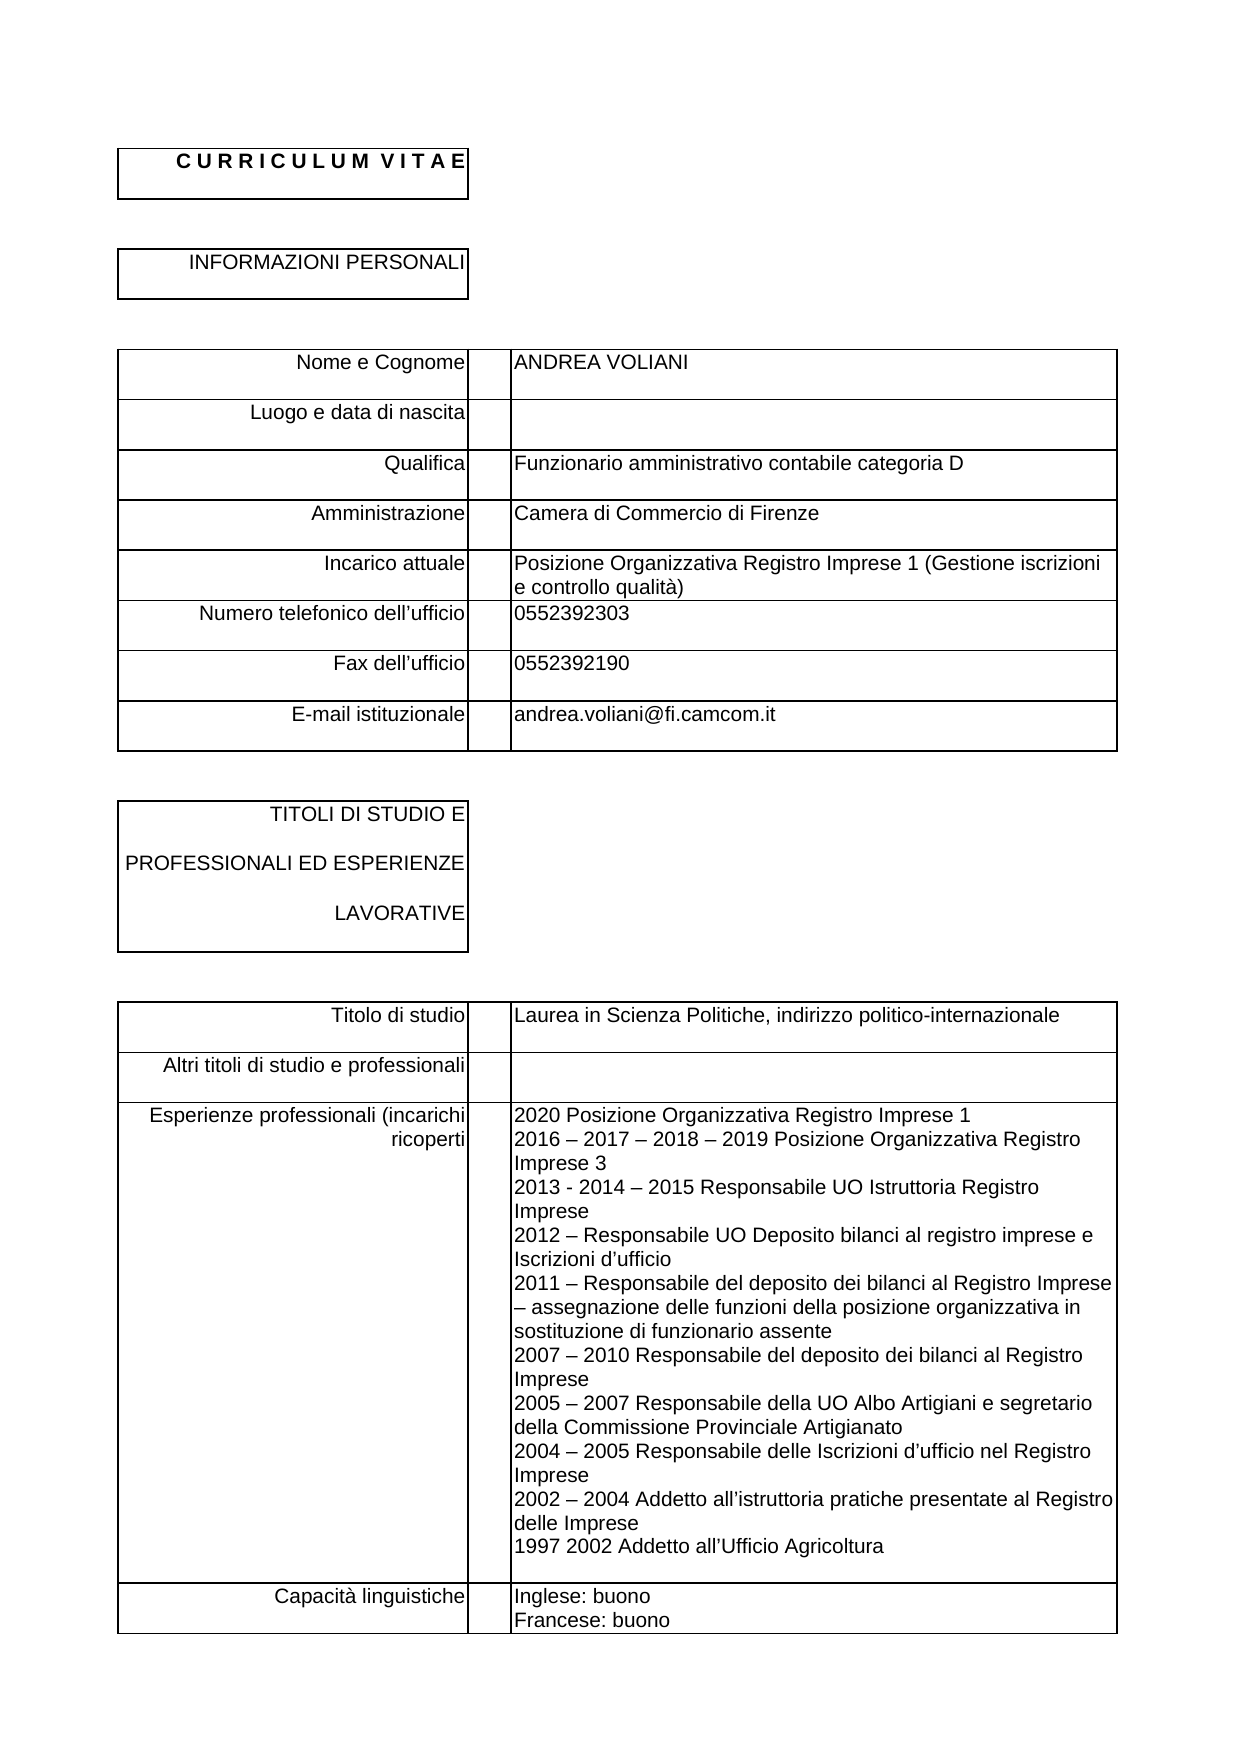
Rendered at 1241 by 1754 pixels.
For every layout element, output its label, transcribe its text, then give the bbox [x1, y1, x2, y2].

table_cell [469, 851, 511, 901]
table_cell [469, 901, 511, 951]
table_cell [118, 200, 468, 248]
table_cell [469, 651, 510, 700]
table_cell [511, 800, 1117, 851]
table_cell Incarico attuale [119, 551, 467, 599]
table_cell [512, 1053, 1116, 1102]
table_cell [469, 1584, 510, 1632]
table_cell [469, 1053, 510, 1102]
table_cell [511, 901, 1117, 951]
table_cell Posizione Organizzativa Registro Imprese 1 (Gestione iscrizioni e controllo qualità) [512, 551, 1116, 599]
table_cell [511, 752, 1117, 800]
table_cell [511, 951, 1117, 1001]
table_cell [469, 702, 510, 750]
table_header [469, 148, 511, 198]
table_header [511, 148, 1117, 198]
table_cell 2020 Posizione Organizzativa Registro Imprese 1 2016 – 2017 – 2018 – 2019 Posizione Organizzativa Registro Imprese 3 2013 - 2014 – 2015 Responsabile UO Istruttoria Registro Imprese 2012 – Responsabile UO Deposito bilanci al registro imprese e Iscrizioni d’ufficio 2011 – Responsabile del deposito dei bilanci al Registro Imprese – assegnazione delle funzioni della posizione organizzativa in sostituzione di funzionario assente 2007 – 2010 Responsabile del deposito dei bilanci al Registro Imprese 2005 – 2007 Responsabile della UO Albo Artigiani e segretario della Commissione Provinciale Artigianato 2004 – 2005 Responsabile delle Iscrizioni d’ufficio nel Registro Imprese 2002 – 2004 Addetto all’istruttoria pratiche presentate al Registro delle Imprese 1997 2002 Addetto all’Ufficio Agricoltura [512, 1103, 1116, 1582]
table_cell [511, 198, 1117, 248]
table_cell [468, 951, 511, 1001]
table_cell ANDREA VOLIANI [512, 350, 1116, 399]
table_cell [469, 400, 510, 449]
table_cell Numero telefonico dell’ufficio [119, 601, 467, 650]
table_cell 0552392190 [512, 651, 1116, 700]
table_cell Esperienze professionali (incarichi ricoperti [119, 1103, 467, 1582]
table_cell PROFESSIONALI ED ESPERIENZE [119, 851, 467, 901]
table_cell Funzionario amministrativo contabile categoria D [512, 451, 1116, 499]
table_cell [469, 1003, 510, 1051]
table_cell Amministrazione [119, 501, 467, 549]
table_cell [469, 800, 511, 851]
table_cell Luogo e data di nascita [119, 400, 467, 449]
table_cell Nome e Cognome [119, 350, 467, 399]
table_cell Capacità linguistiche [119, 1584, 467, 1632]
table_cell [469, 451, 510, 499]
table_cell andrea.voliani@fi.camcom.it [512, 702, 1116, 750]
table_cell [468, 298, 511, 348]
table_cell Qualifica [119, 451, 467, 499]
table_cell INFORMAZIONI PERSONALI [119, 250, 467, 298]
table_cell [118, 953, 468, 1001]
table_cell [468, 752, 511, 800]
table_cell Altri titoli di studio e professionali [119, 1053, 467, 1102]
table_cell [468, 198, 511, 248]
table_cell Titolo di studio [119, 1003, 467, 1051]
table_cell Inglese: buono Francese: buono [512, 1584, 1116, 1632]
table_cell Camera di Commercio di Firenze [512, 501, 1116, 549]
table_cell Fax dell’ufficio [119, 651, 467, 700]
table_cell [511, 248, 1117, 298]
table_cell [511, 851, 1117, 901]
table_cell [512, 400, 1116, 449]
table_cell [469, 248, 511, 298]
table_cell 0552392303 [512, 601, 1116, 650]
table_cell [469, 1103, 510, 1582]
table_cell [469, 601, 510, 650]
table_cell [118, 300, 468, 348]
table_cell [118, 752, 468, 800]
table_header C U R R I C U L U M V I T A E [119, 149, 467, 198]
table_cell LAVORATIVE [119, 901, 467, 951]
table_cell TITOLI DI STUDIO E [119, 802, 467, 851]
table_cell [469, 501, 510, 549]
table_cell [469, 551, 510, 599]
table_cell Laurea in Scienza Politiche, indirizzo politico-internazionale [512, 1003, 1116, 1051]
table_cell E-mail istituzionale [119, 702, 467, 750]
table_cell [511, 298, 1117, 348]
table_cell [469, 350, 510, 399]
